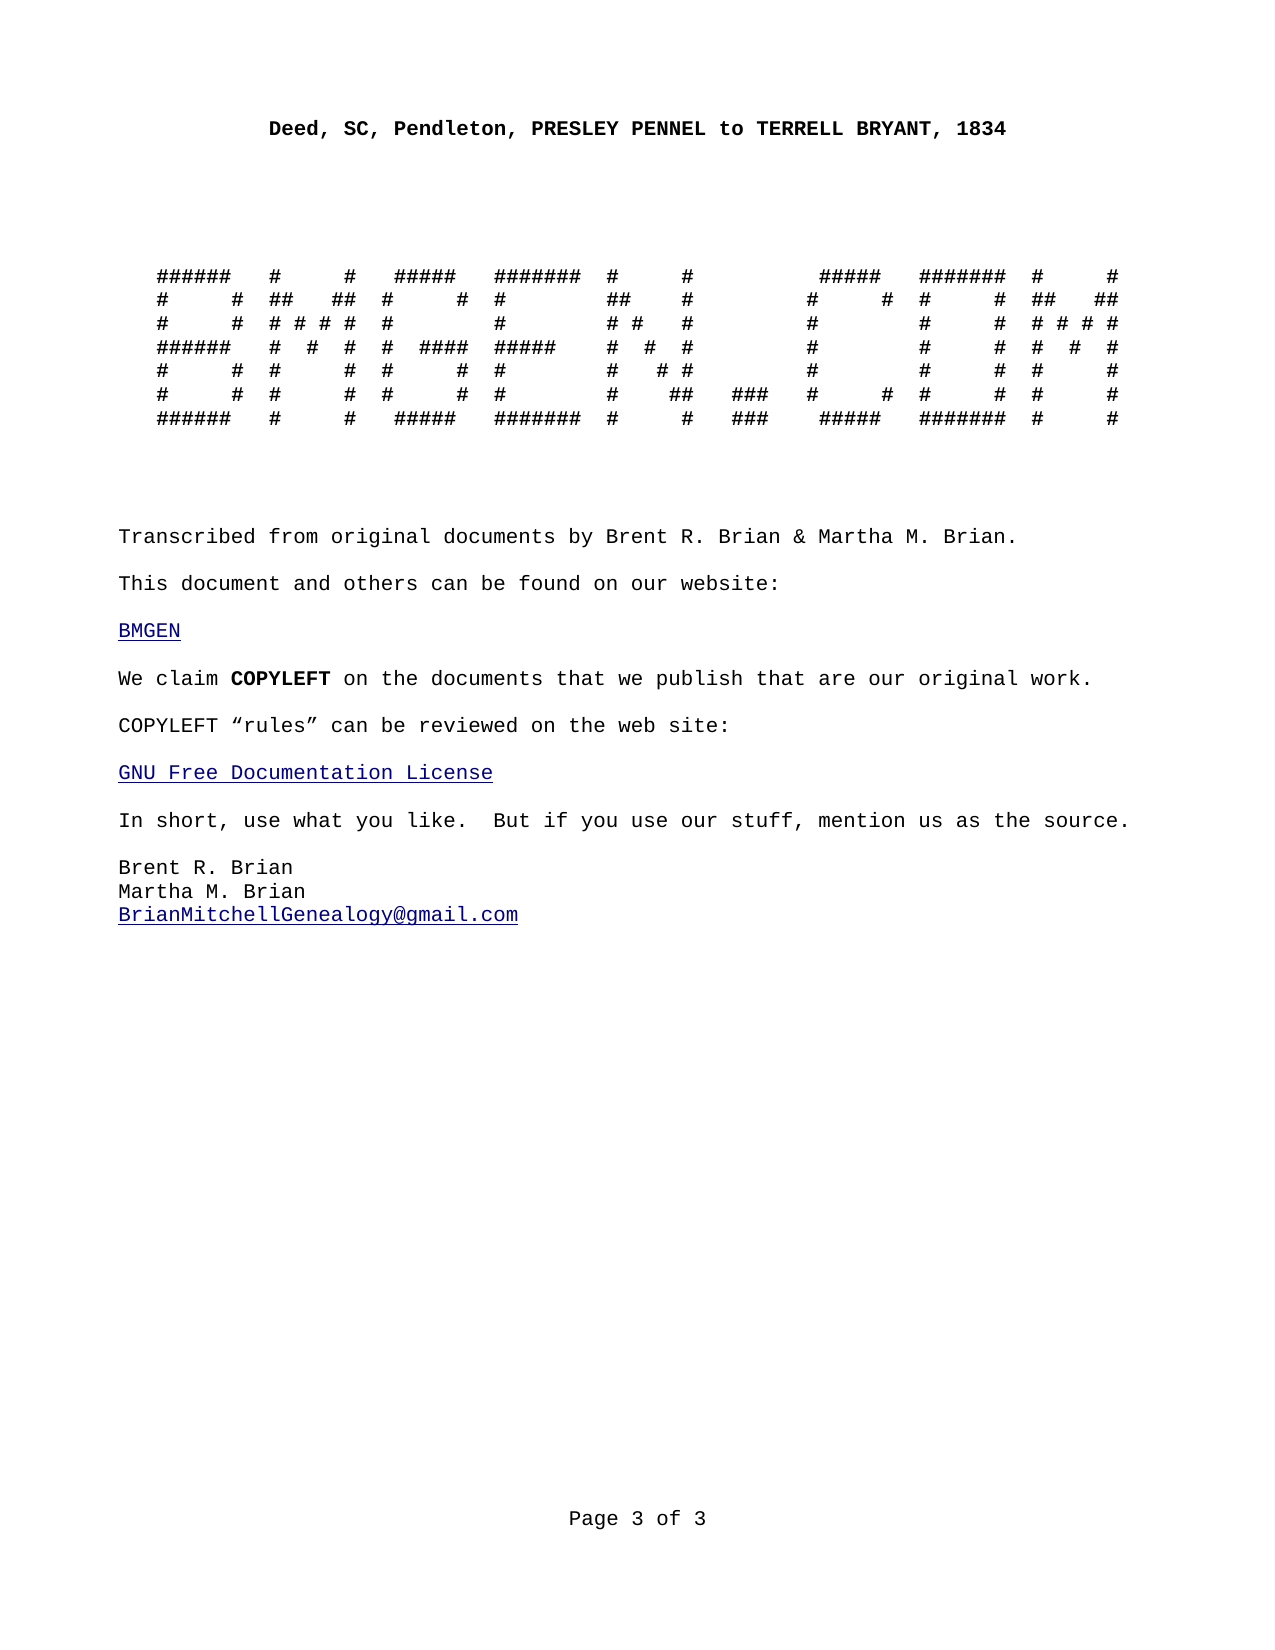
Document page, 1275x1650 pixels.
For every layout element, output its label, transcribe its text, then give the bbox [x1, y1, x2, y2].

text ###### # # ##### ####### # # ##### ####### # # [118, 266, 1157, 289]
text Transcribed from original documents by Brent R. Brian & Martha M. Brian. [118, 526, 1157, 549]
text BMGEN [118, 621, 1157, 644]
text In short, use what you like. But if you use our stuff, mention us as the source. [118, 810, 1157, 833]
text COPYLEFT “rules” can be reviewed on the web site: [118, 715, 1157, 739]
text # # # # # # # # # # # # # # # [118, 360, 1157, 384]
text # # ## ## # # # ## # # # # # ## ## [118, 289, 1157, 313]
text # # # # # # # # # # # # # # # # # # [118, 313, 1157, 337]
text ###### # # # # #### ##### # # # # # # # # # [118, 337, 1157, 360]
text Brent R. Brian [118, 857, 1157, 881]
text Martha M. Brian [118, 881, 1157, 904]
text We claim COPYLEFT on the documents that we publish that are our original work. [118, 668, 1157, 691]
text # # # # # # # # ## ### # # # # # # [118, 384, 1157, 408]
text GNU Free Documentation License [118, 762, 1157, 786]
text This document and others can be found on our website: [118, 573, 1157, 597]
text BrianMitchellGenealogy@gmail.com [118, 904, 1157, 928]
text ###### # # ##### ####### # # ### ##### ####### # # [118, 408, 1157, 431]
